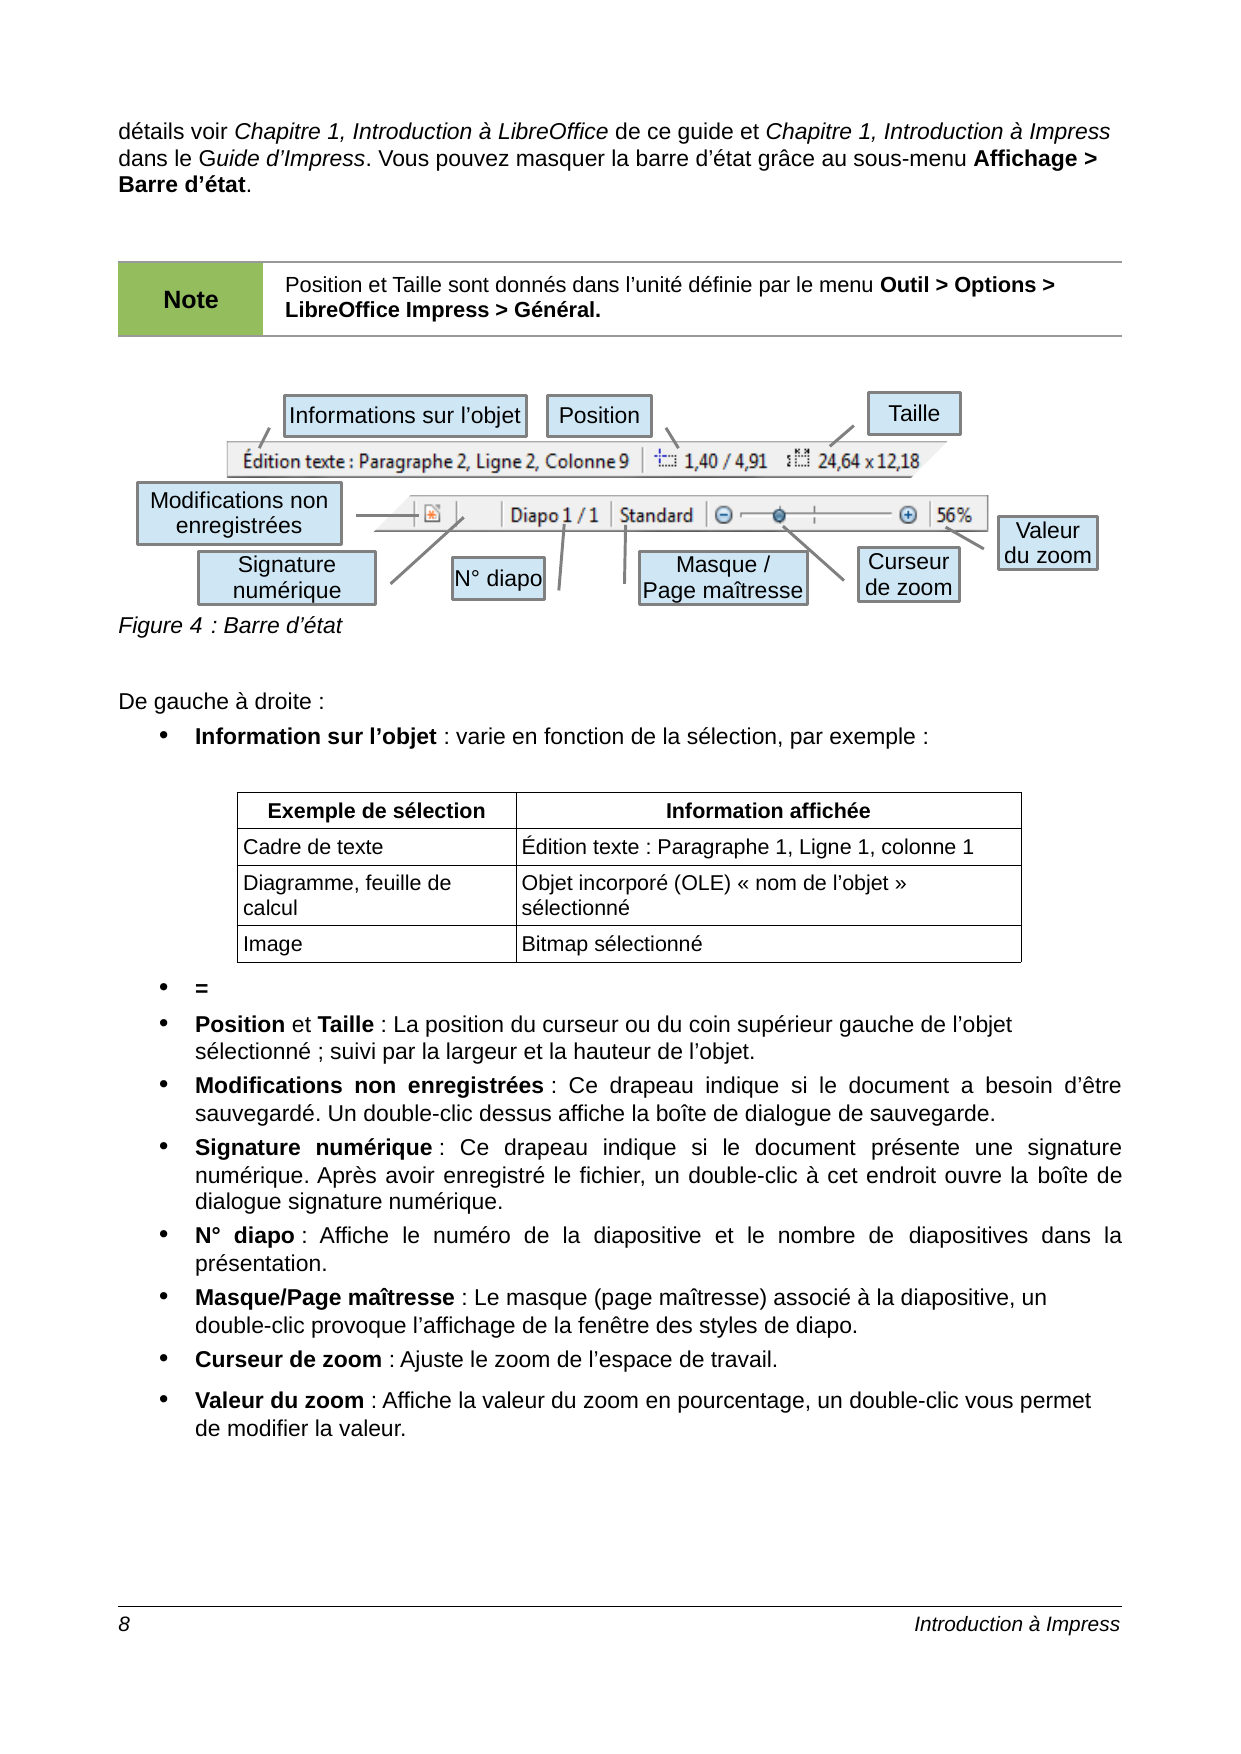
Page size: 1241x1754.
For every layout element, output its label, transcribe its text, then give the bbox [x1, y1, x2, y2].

list Masque/Page maîtresse : Le masque (page maîtresse) associé à la diapositive, un double-clic provoque l’affichage de la fenêtre des styles de diapo. [156, 1282, 1122, 1338]
list De gauche à droite : [118, 688, 1122, 714]
text détails voir Chapitre 1, Introduction à LibreOffice de ce guide et Chapitre 1, Introduction à Impress dans le Guide d’Impress. Vous pouvez masquer la barre d’état grâce au sous-menu Affichage > Barre d’état. [118, 118, 1122, 197]
table_header Note [118, 263, 263, 335]
table_cell Image [238, 926, 516, 962]
list Information sur l’objet : varie en fonction de la sélection, par exemple : [156, 721, 1122, 750]
table_header Exemple de sélection [238, 793, 516, 828]
list Signature numérique : Ce drapeau indique si le document présente une signature numérique. Après avoir enregistré le fichier, un double-clic à cet endroit ouvre la boîte de dialogue signature numérique. [156, 1132, 1122, 1214]
text Figure 4 : Barre d’état [118, 612, 1117, 639]
list Curseur de zoom : Ajuste le zoom de l’espace de travail. [156, 1344, 1122, 1373]
list Valeur du zoom : Affiche la valeur du zoom en pourcentage, un double-clic vous permet de modifier la valeur. [156, 1386, 1122, 1441]
table_cell Édition texte : Paragraphe 1, Ligne 1, colonne 1 [517, 829, 1021, 864]
list Position et Taille : La position du curseur ou du coin supérieur gauche de l’objet sélectionné ; suivi par la largeur et la hauteur de l’objet. [156, 1009, 1122, 1064]
table_header Position et Taille sont donnés dans l’unité définie par le menu Outil > Options > LibreOffice Impress > Général. [264, 263, 1122, 335]
table_header Information affichée [517, 793, 1021, 828]
list Modifications non enregistrées : Ce drapeau indique si le document a besoin d’être sauvegardé. Un double-clic dessus affiche la boîte de dialogue de sauvegarde. [156, 1071, 1122, 1126]
table_cell Bitmap sélectionné [517, 926, 1021, 962]
table_cell Cadre de texte [238, 829, 516, 864]
table_cell Objet incorporé (OLE) « nom de l’objet » sélectionné [517, 866, 1021, 925]
list = [156, 973, 1122, 1003]
table_cell Diagramme, feuille de calcul [238, 866, 516, 925]
list N° diapo : Affiche le numéro de la diapositive et le nombre de diapositives dans la présentation. [156, 1221, 1122, 1276]
